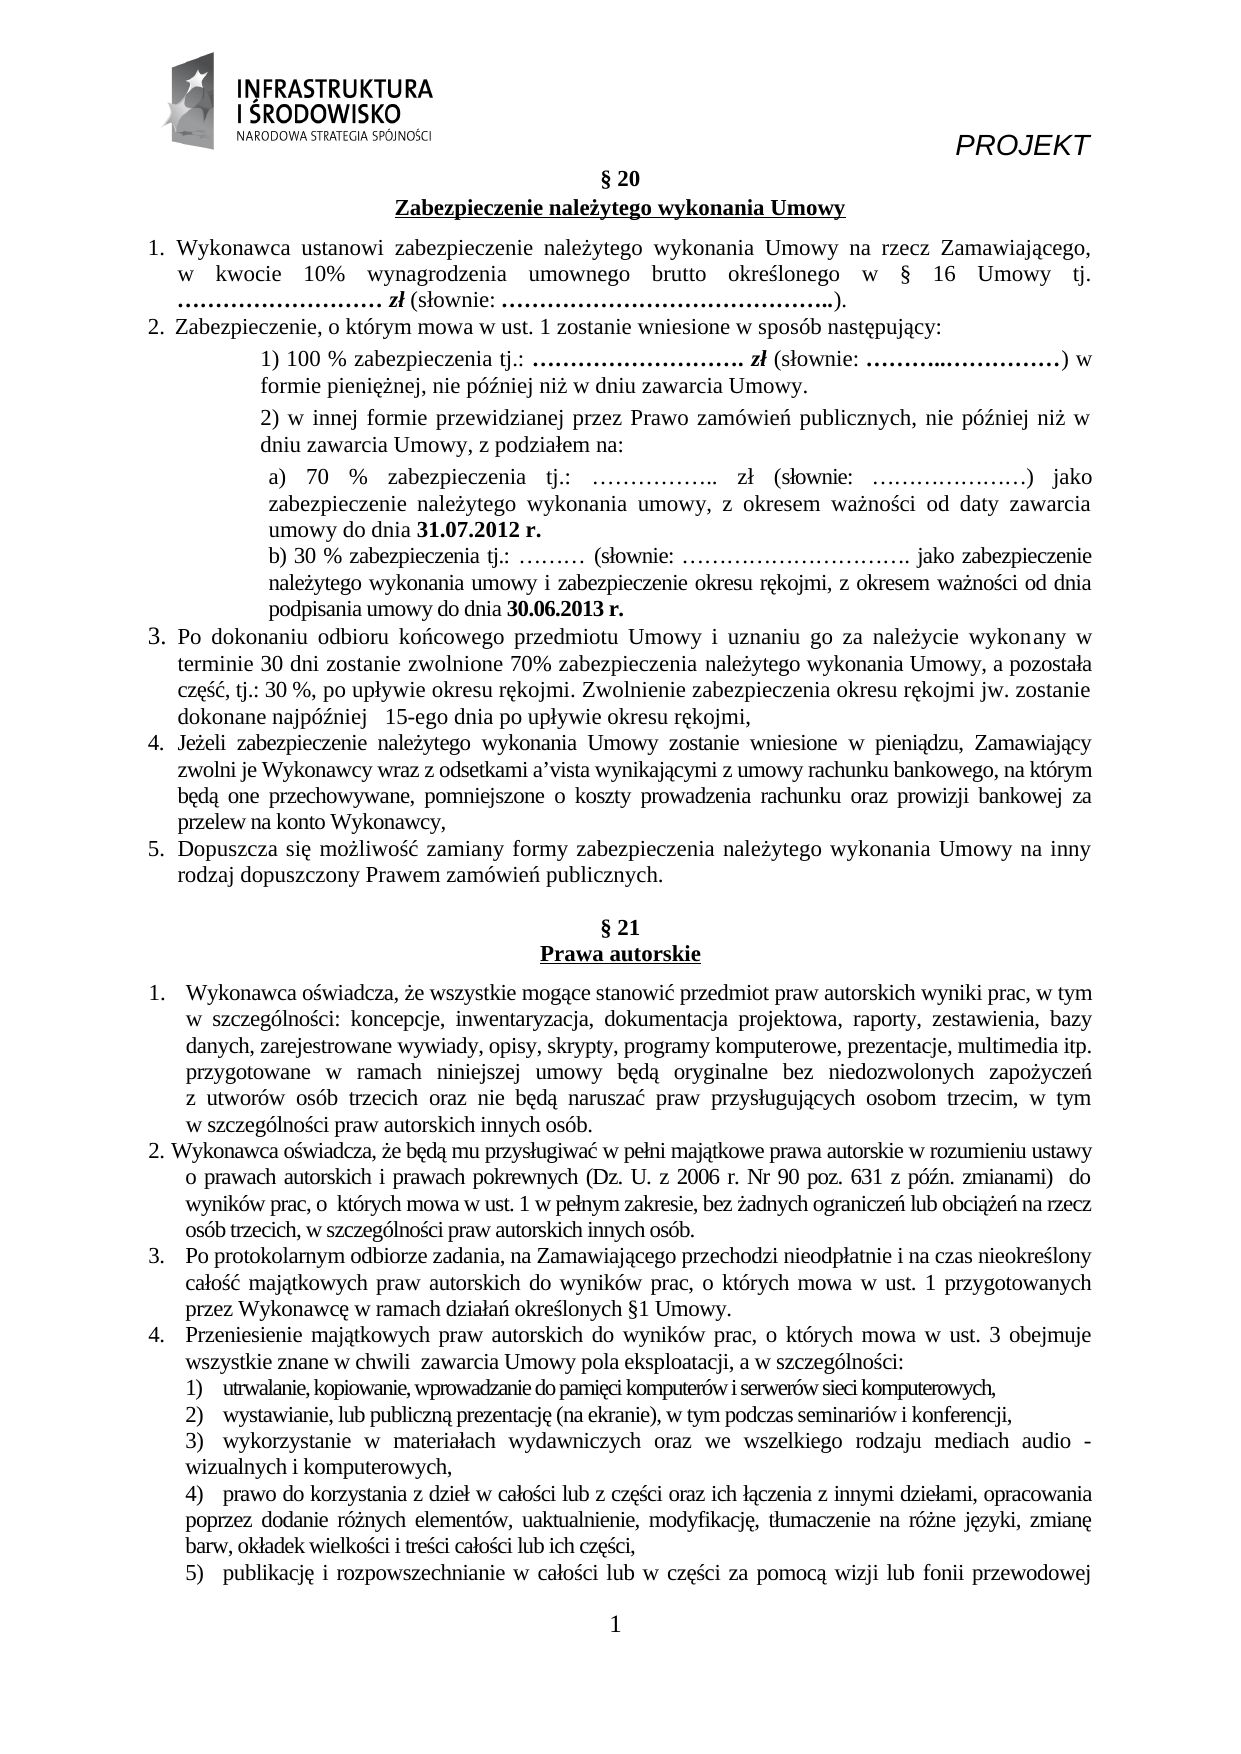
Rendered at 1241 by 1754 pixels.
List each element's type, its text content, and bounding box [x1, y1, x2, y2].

text Prawa autorskie [148, 940, 1092, 966]
list 1) 100 % zabezpieczenia tj.: ………………………. zł (słownie: ………..……………) w formie pieniężnej, nie później niż w dniu zawarcia Umowy. [223, 345, 1092, 398]
text § 20 [148, 162, 1092, 193]
text 3. Po protokolarnym odbiorze zadania, na Zamawiającego przechodzi nieodpłatnie i na czas nieokreślony całość majątkowych praw autorskich do wyników prac, o których mowa w ust. 1 przygotowanych przez Wykonawcę w ramach działań określonych §1 Umowy. [148, 1242, 1092, 1322]
picture [146, 19, 447, 150]
list Zabezpieczenie, o którym mowa w ust. 1 zostanie wniesione w sposób następujący: [148, 313, 1092, 339]
list prawo do korzystania z dzieł w całości lub z części oraz ich łączenia z innymi dziełami, opracowania poprzez dodanie różnych elementów, uaktualnienie, modyfikację, tłumaczenie na różne języki, zmianę barw, okładek wielkości i treści całości lub ich części, [185, 1480, 1092, 1559]
text 4. Przeniesienie majątkowych praw autorskich do wyników prac, o których mowa w ust. 3 obejmuje wszystkie znane w chwili zawarcia Umowy pola eksploatacji, a w szczególności: [148, 1322, 1092, 1374]
list publikację i rozpowszechnianie w całości lub w części za pomocą wizji lub fonii przewodowej [185, 1559, 1092, 1585]
list wykorzystanie w materiałach wydawniczych oraz we wszelkiego rodzaju mediach audio - wizualnych i komputerowych, [185, 1427, 1092, 1480]
text Zabezpieczenie należytego wykonania Umowy [148, 193, 1092, 221]
list Wykonawca ustanowi zabezpieczenie należytego wykonania Umowy na rzecz Zamawiającego, w kwocie 10% wynagrodzenia umownego brutto określonego w § 16 Umowy tj. ……………………… zł (słownie: ……………………………………..). [148, 234, 1092, 313]
list wystawianie, lub publiczną prezentację (na ekranie), w tym podczas seminariów i konferencji, [185, 1401, 1092, 1427]
list Po dokonaniu odbioru końcowego przedmiotu Umowy i uznaniu go za należycie wykonany w terminie 30 dni zostanie zwolnione 70% zabezpieczenia należytego wykonania Umowy, a pozostała część, tj.: 30 %, po upływie okresu rękojmi. Zwolnienie zabezpieczenia okresu rękojmi jw. zostanie dokonane najpóźniej 15-ego dnia po upływie okresu rękojmi, [148, 621, 1092, 729]
list Dopuszcza się możliwość zamiany formy zabezpieczenia należytego wykonania Umowy na inny rodzaj dopuszczony Prawem zamówień publicznych. [148, 835, 1092, 887]
list Jeżeli zabezpieczenie należytego wykonania Umowy zostanie wniesione w pieniądzu, Zamawiający zwolni je Wykonawcy wraz z odsetkami a’vista wynikającymi z umowy rachunku bankowego, na którym będą one przechowywane, pomniejszone o koszty prowadzenia rachunku oraz prowizji bankowej za przelew na konto Wykonawcy, [148, 729, 1092, 835]
list a) 70 % zabezpieczenia tj.: …………….. zł (słownie: …………………) jako zabezpieczenie należytego wykonania umowy, z okresem ważności od daty zawarcia umowy do dnia 31.07.2012 r. [268, 463, 1092, 542]
list utrwalanie, kopiowanie, wprowadzanie do pamięci komputerów i serwerów sieci komputerowych, [185, 1374, 1092, 1401]
text 1. Wykonawca oświadcza, że wszystkie mogące stanowić przedmiot praw autorskich wyniki prac, w tym w szczególności: koncepcje, inwentaryzacja, dokumentacja projektowa, raporty, zestawienia, bazy danych, zarejestrowane wywiady, opisy, skrypty, programy komputerowe, prezentacje, multimedia itp. przygotowane w ramach niniejszej umowy będą oryginalne bez niedozwolonych zapożyczeń z utworów osób trzecich oraz nie będą naruszać praw przysługujących osobom trzecim, w tym w szczególności praw autorskich innych osób. [148, 979, 1092, 1137]
text 2. Wykonawca oświadcza, że będą mu przysługiwać w pełni majątkowe prawa autorskie w rozumieniu ustawy o prawach autorskich i prawach pokrewnych (Dz. U. z 2006 r. Nr 90 poz. 631 z późn. zmianami) do wyników prac, o których mowa w ust. 1 w pełnym zakresie, bez żadnych ograniczeń lub obciążeń na rzecz osób trzecich, w szczególności praw autorskich innych osób. [148, 1137, 1092, 1242]
list b) 30 % zabezpieczenia tj.: ……… (słownie: …………………………. jako zabezpieczenie należytego wykonania umowy i zabezpieczenie okresu rękojmi, z okresem ważności od dnia podpisania umowy do dnia 30.06.2013 r. [231, 542, 1092, 621]
list 2) w innej formie przewidzianej przez Prawo zamówień publicznych, nie później niż w dniu zawarcia Umowy, z podziałem na: [223, 404, 1092, 457]
text § 21 [148, 914, 1092, 940]
